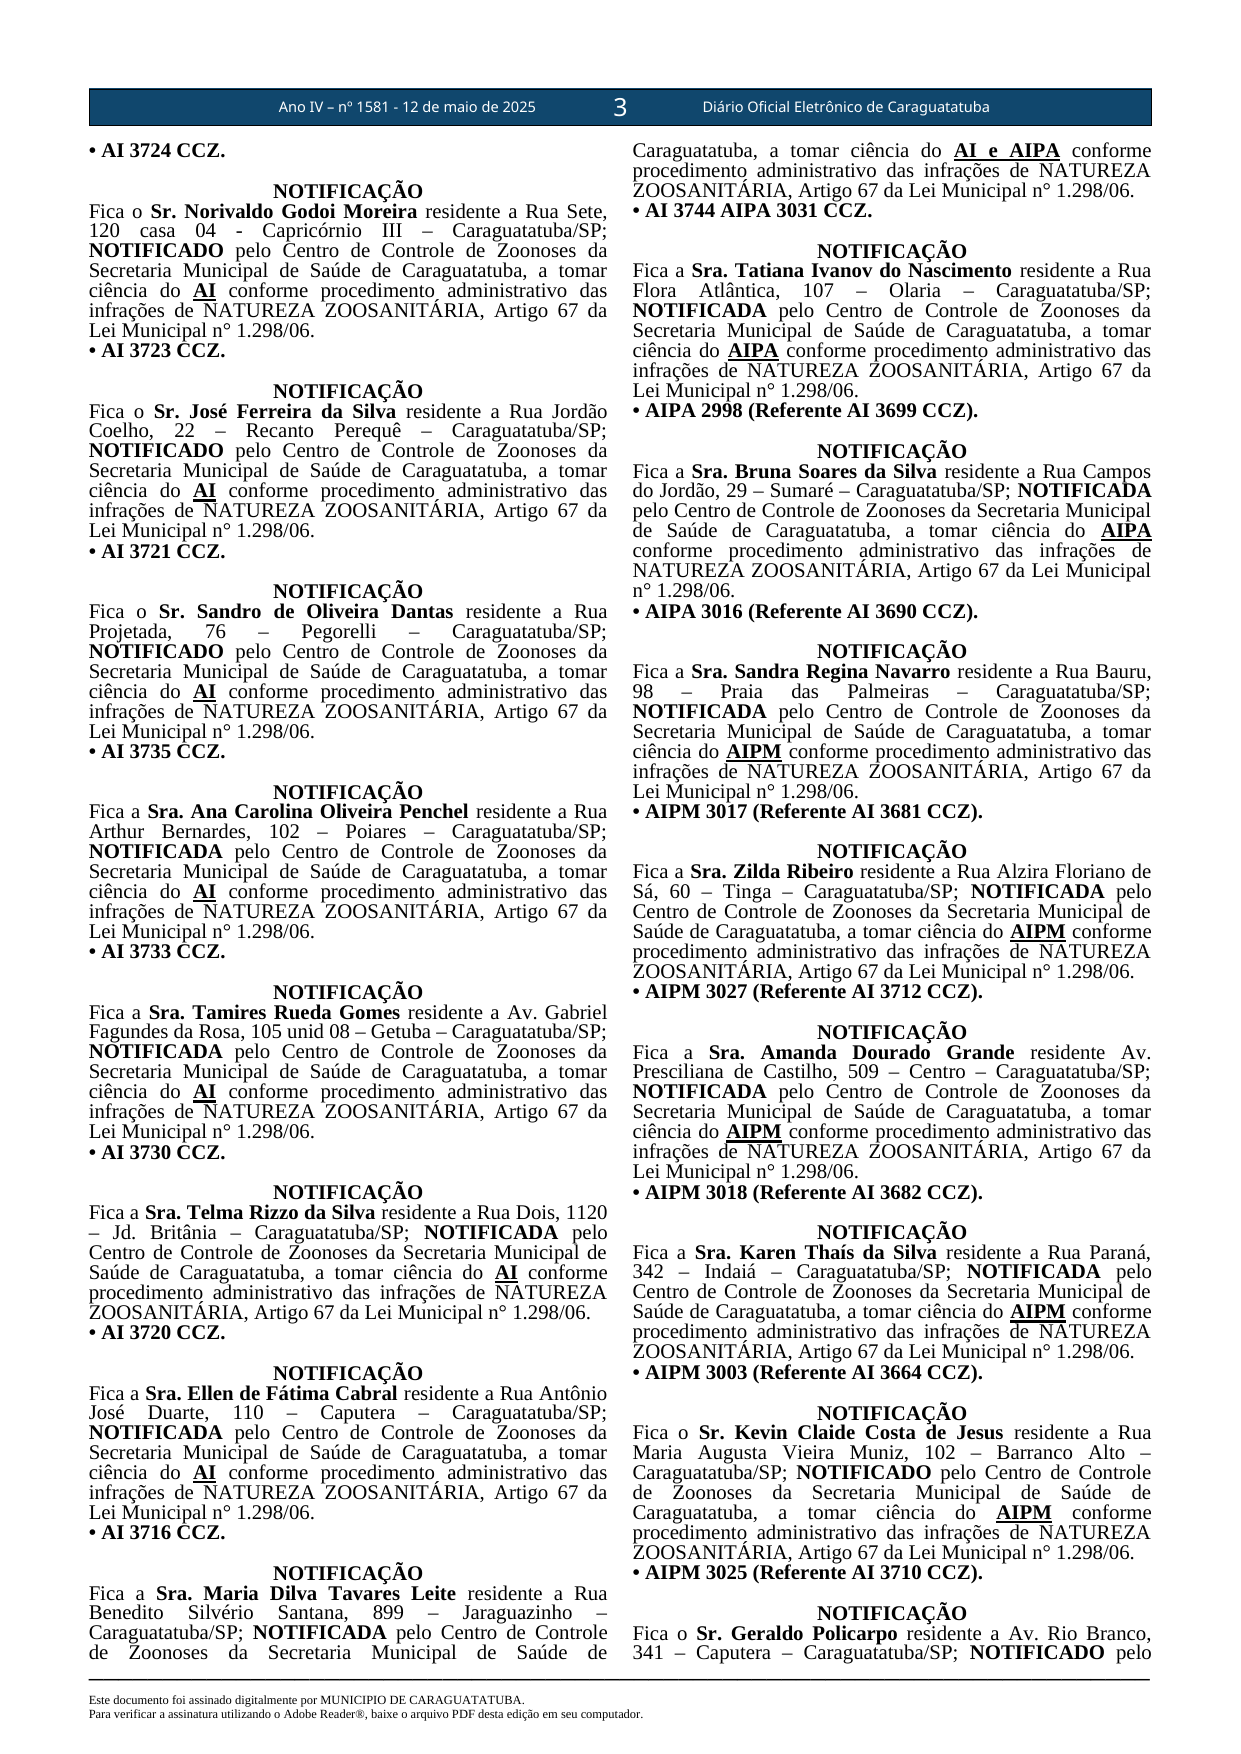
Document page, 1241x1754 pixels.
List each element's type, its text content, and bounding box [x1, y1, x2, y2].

text Fica a Sra. Amanda Dourado Grande residente Av. Presciliana de Castilho, 509 – Centro – Caraguatatuba/SP; NOTIFICADA pelo Centro de Controle de Zoonoses da Secretaria Municipal de Saúde de Caraguatatuba, a tomar ciência do AIPM conforme procedimento administrativo das infrações de NATUREZA ZOOSANITÁRIA, Artigo 67 da Lei Municipal n° 1.298/06. [632, 1043, 1152, 1183]
text NOTIFICAÇÃO [632, 1023, 1152, 1043]
text • AIPM 3027 (Referente AI 3712 CCZ). [632, 983, 1152, 1003]
text Fica o Sr. José Ferreira da Silva residente a Rua Jordão Coelho, 22 – Recanto Perequê – Caraguatatuba/SP; NOTIFICADO pelo Centro de Controle de Zoonoses da Secretaria Municipal de Saúde de Caraguatatuba, a tomar ciência do AI conforme procedimento administrativo das infrações de NATUREZA ZOOSANITÁRIA, Artigo 67 da Lei Municipal n° 1.298/06. [88, 402, 608, 542]
text NOTIFICAÇÃO [632, 643, 1152, 663]
text Fica a Sra. Karen Thaís da Silva residente a Rua Paraná, 342 – Indaiá – Caraguatatuba/SP; NOTIFICADA pelo Centro de Controle de Zoonoses da Secretaria Municipal de Saúde de Caraguatatuba, a tomar ciência do AIPM conforme procedimento administrativo das infrações de NATUREZA ZOOSANITÁRIA, Artigo 67 da Lei Municipal n° 1.298/06. [632, 1244, 1152, 1363]
text • AIPA 3016 (Referente AI 3690 CCZ). [632, 602, 1152, 622]
text NOTIFICAÇÃO [632, 242, 1152, 262]
text NOTIFICAÇÃO [88, 983, 608, 1003]
text Fica a Sra. Sandra Regina Navarro residente a Rua Bauru, 98 – Praia das Palmeiras – Caraguatatuba/SP; NOTIFICADA pelo Centro de Controle de Zoonoses da Secretaria Municipal de Saúde de Caraguatatuba, a tomar ciência do AIPM conforme procedimento administrativo das infrações de NATUREZA ZOOSANITÁRIA, Artigo 67 da Lei Municipal n° 1.298/06. [632, 663, 1152, 803]
text • AI 3721 CCZ. [88, 542, 608, 562]
text Fica o Sr. Geraldo Policarpo residente a Av. Rio Branco, 341 – Caputera – Caraguatatuba/SP; NOTIFICADO pelo [632, 1624, 1152, 1664]
text NOTIFICAÇÃO [632, 1224, 1152, 1244]
text Fica a Sra. Zilda Ribeiro residente a Rua Alzira Floriano de Sá, 60 – Tinga – Caraguatatuba/SP; NOTIFICADA pelo Centro de Controle de Zoonoses da Secretaria Municipal de Saúde de Caraguatatuba, a tomar ciência do AIPM conforme procedimento administrativo das infrações de NATUREZA ZOOSANITÁRIA, Artigo 67 da Lei Municipal n° 1.298/06. [632, 863, 1152, 983]
text • AIPM 3017 (Referente AI 3681 CCZ). [632, 803, 1152, 822]
text NOTIFICAÇÃO [88, 583, 608, 603]
text Fica a Sra. Maria Dilva Tavares Leite residente a Rua Benedito Silvério Santana, 899 – Jaraguazinho – Caraguatatuba/SP; NOTIFICADA pelo Centro de Controle de Zoonoses da Secretaria Municipal de Saúde de [88, 1584, 608, 1664]
text Caraguatatuba, a tomar ciência do AI e AIPA conforme procedimento administrativo das infrações de NATUREZA ZOOSANITÁRIA, Artigo 67 da Lei Municipal n° 1.298/06. [632, 142, 1152, 202]
text NOTIFICAÇÃO [632, 843, 1152, 863]
text NOTIFICAÇÃO [88, 182, 608, 202]
text NOTIFICAÇÃO [88, 1184, 608, 1204]
text NOTIFICAÇÃO [88, 1364, 608, 1384]
text NOTIFICAÇÃO [632, 442, 1152, 462]
text Fica a Sra. Telma Rizzo da Silva residente a Rua Dois, 1120 – Jd. Britânia – Caraguatatuba/SP; NOTIFICADA pelo Centro de Controle de Zoonoses da Secretaria Municipal de Saúde de Caraguatatuba, a tomar ciência do AI conforme procedimento administrativo das infrações de NATUREZA ZOOSANITÁRIA, Artigo 67 da Lei Municipal n° 1.298/06. [88, 1204, 608, 1324]
text NOTIFICAÇÃO [88, 783, 608, 803]
text NOTIFICAÇÃO [88, 383, 608, 402]
text • AIPA 2998 (Referente AI 3699 CCZ). [632, 402, 1152, 422]
text Fica a Sra. Tamires Rueda Gomes residente a Av. Gabriel Fagundes da Rosa, 105 unid 08 – Getuba – Caraguatatuba/SP; NOTIFICADA pelo Centro de Controle de Zoonoses da Secretaria Municipal de Saúde de Caraguatatuba, a tomar ciência do AI conforme procedimento administrativo das infrações de NATUREZA ZOOSANITÁRIA, Artigo 67 da Lei Municipal n° 1.298/06. [88, 1003, 608, 1143]
text • AIPM 3003 (Referente AI 3664 CCZ). [632, 1363, 1152, 1383]
text Fica a Sra. Ellen de Fátima Cabral residente a Rua Antônio José Duarte, 110 – Caputera – Caraguatatuba/SP; NOTIFICADA pelo Centro de Controle de Zoonoses da Secretaria Municipal de Saúde de Caraguatatuba, a tomar ciência do AI conforme procedimento administrativo das infrações de NATUREZA ZOOSANITÁRIA, Artigo 67 da Lei Municipal n° 1.298/06. [88, 1384, 608, 1524]
text Fica a Sra. Bruna Soares da Silva residente a Rua Campos do Jordão, 29 – Sumaré – Caraguatatuba/SP; NOTIFICADA pelo Centro de Controle de Zoonoses da Secretaria Municipal de Saúde de Caraguatatuba, a tomar ciência do AIPA conforme procedimento administrativo das infrações de NATUREZA ZOOSANITÁRIA, Artigo 67 da Lei Municipal n° 1.298/06. [632, 462, 1152, 602]
text NOTIFICAÇÃO [632, 1404, 1152, 1424]
text • AI 3744 AIPA 3031 CCZ. [632, 202, 1152, 222]
text • AIPM 3025 (Referente AI 3710 CCZ). [632, 1564, 1152, 1584]
text • AI 3720 CCZ. [88, 1324, 608, 1343]
text • AI 3716 CCZ. [88, 1524, 608, 1544]
text • AI 3724 CCZ. [88, 142, 608, 162]
text NOTIFICAÇÃO [88, 1564, 608, 1584]
text • AI 3735 CCZ. [88, 743, 608, 763]
text • AI 3733 CCZ. [88, 943, 608, 963]
text Fica a Sra. Tatiana Ivanov do Nascimento residente a Rua Flora Atlântica, 107 – Olaria – Caraguatatuba/SP; NOTIFICADA pelo Centro de Controle de Zoonoses da Secretaria Municipal de Saúde de Caraguatatuba, a tomar ciência do AIPA conforme procedimento administrativo das infrações de NATUREZA ZOOSANITÁRIA, Artigo 67 da Lei Municipal n° 1.298/06. [632, 262, 1152, 402]
text Fica o Sr. Sandro de Oliveira Dantas residente a Rua Projetada, 76 – Pegorelli – Caraguatatuba/SP; NOTIFICADO pelo Centro de Controle de Zoonoses da Secretaria Municipal de Saúde de Caraguatatuba, a tomar ciência do AI conforme procedimento administrativo das infrações de NATUREZA ZOOSANITÁRIA, Artigo 67 da Lei Municipal n° 1.298/06. [88, 603, 608, 743]
text • AI 3730 CCZ. [88, 1143, 608, 1163]
text NOTIFICAÇÃO [632, 1604, 1152, 1624]
text Fica o Sr. Norivaldo Godoi Moreira residente a Rua Sete, 120 casa 04 - Capricórnio III – Caraguatatuba/SP; NOTIFICADO pelo Centro de Controle de Zoonoses da Secretaria Municipal de Saúde de Caraguatatuba, a tomar ciência do AI conforme procedimento administrativo das infrações de NATUREZA ZOOSANITÁRIA, Artigo 67 da Lei Municipal n° 1.298/06. [88, 202, 608, 342]
text • AIPM 3018 (Referente AI 3682 CCZ). [632, 1183, 1152, 1203]
text Fica a Sra. Ana Carolina Oliveira Penchel residente a Rua Arthur Bernardes, 102 – Poiares – Caraguatatuba/SP; NOTIFICADA pelo Centro de Controle de Zoonoses da Secretaria Municipal de Saúde de Caraguatatuba, a tomar ciência do AI conforme procedimento administrativo das infrações de NATUREZA ZOOSANITÁRIA, Artigo 67 da Lei Municipal n° 1.298/06. [88, 803, 608, 943]
text Fica o Sr. Kevin Claide Costa de Jesus residente a Rua Maria Augusta Vieira Muniz, 102 – Barranco Alto – Caraguatatuba/SP; NOTIFICADO pelo Centro de Controle de Zoonoses da Secretaria Municipal de Saúde de Caraguatatuba, a tomar ciência do AIPM conforme procedimento administrativo das infrações de NATUREZA ZOOSANITÁRIA, Artigo 67 da Lei Municipal n° 1.298/06. [632, 1424, 1152, 1564]
text • AI 3723 CCZ. [88, 342, 608, 362]
